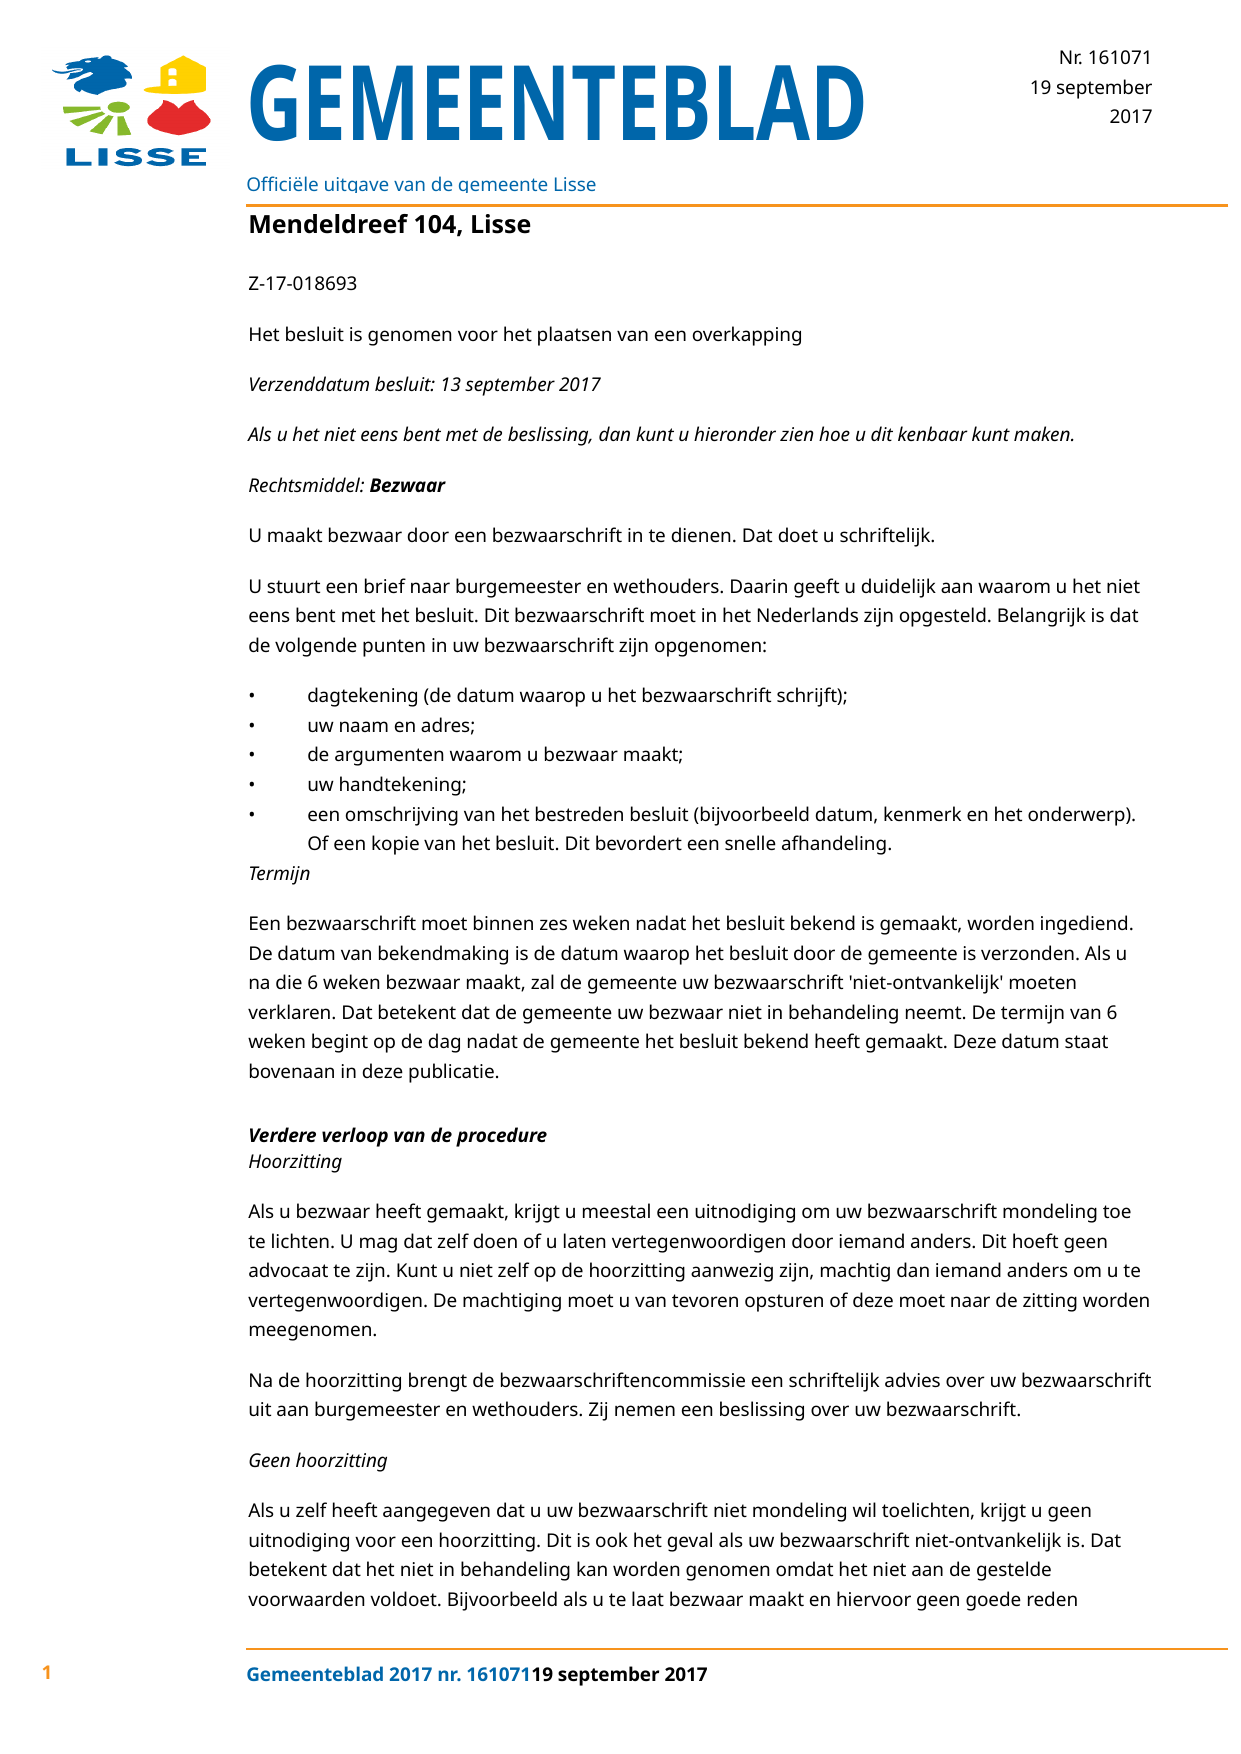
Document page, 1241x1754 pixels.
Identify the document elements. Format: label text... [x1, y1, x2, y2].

list uw naam en adres; [248, 712, 1152, 738]
text Verzenddatum besluit: 13 september 2017 [248, 371, 1152, 397]
list de argumenten waarom u bezwaar maakt; [248, 742, 1152, 767]
text Mendeldreef 104, Lisse [248, 207, 1152, 241]
text Geen hoorzitting [248, 1447, 1152, 1473]
text Het besluit is genomen voor het plaatsen van een overkapping [248, 321, 1152, 346]
text Een bezwaarschrift moet binnen zes weken nadat het besluit bekend is gemaakt, worden ingediend. De datum van bekendmaking is de datum waarop het besluit door de gemeente is verzonden. Als u na die 6 weken bezwaar maakt, zal de gemeente uw bezwaarschrift 'niet-ontvankelijk' moeten verklaren. Dat betekent dat de gemeente uw bezwaar niet in behandeling neemt. De termijn van 6 weken begint op de dag nadat de gemeente het besluit bekend heeft gemaakt. Deze datum staat bovenaan in deze publicatie. [248, 910, 1152, 1084]
text Termijn [248, 860, 1152, 886]
text Rechtsmiddel: Bezwaar [248, 472, 1152, 498]
list dagtekening (de datum waarop u het bezwaarschrift schrijft); [248, 682, 1152, 708]
text U maakt bezwaar door een bezwaarschrift in te dienen. Dat doet u schriftelijk. [248, 522, 1152, 548]
picture [41, 47, 231, 172]
text Z-17-018693 [248, 270, 1152, 296]
list uw handtekening; [248, 771, 1152, 797]
text U stuurt een brief naar burgemeester en wethouders. Daarin geeft u duidelijk aan waarom u het niet eens bent met het besluit. Dit bezwaarschrift moet in het Nederlands zijn opgesteld. Belangrijk is dat de volgende punten in uw bezwaarschrift zijn opgenomen: [248, 573, 1152, 658]
text Verdere verloop van de procedure [248, 1122, 1152, 1148]
text Als u zelf heeft aangegeven dat u uw bezwaarschrift niet mondeling wil toelichten, krijgt u geen uitnodiging voor een hoorzitting. Dit is ook het geval als uw bezwaarschrift niet-ontvankelijk is. Dat betekent dat het niet in behandeling kan worden genomen omdat het niet aan de gestelde voorwaarden voldoet. Bijvoorbeeld als u te laat bezwaar maakt en hiervoor geen goede reden [248, 1497, 1152, 1612]
text Na de hoorzitting brengt de bezwaarschriftencommissie een schriftelijk advies over uw bezwaarschrift uit aan burgemeester en wethouders. Zij nemen een beslissing over uw bezwaarschrift. [248, 1367, 1152, 1422]
text Hoorzitting [248, 1148, 1152, 1174]
list een omschrijving van het bestreden besluit (bijvoorbeeld datum, kenmerk en het onderwerp). Of een kopie van het besluit. Dit bevordert een snelle afhandeling. [248, 801, 1152, 856]
text Als u bezwaar heeft gemaakt, krijgt u meestal een uitnodiging om uw bezwaarschrift mondeling toe te lichten. U mag dat zelf doen of u laten vertegenwoordigen door iemand anders. Dit hoeft geen advocaat te zijn. Kunt u niet zelf op de hoorzitting aanwezig zijn, machtig dan iemand anders om u te vertegenwoordigen. De machtiging moet u van tevoren opsturen of deze moet naar de zitting worden meegenomen. [248, 1198, 1152, 1342]
text Als u het niet eens bent met de beslissing, dan kunt u hieronder zien hoe u dit kenbaar kunt maken. [248, 422, 1152, 447]
